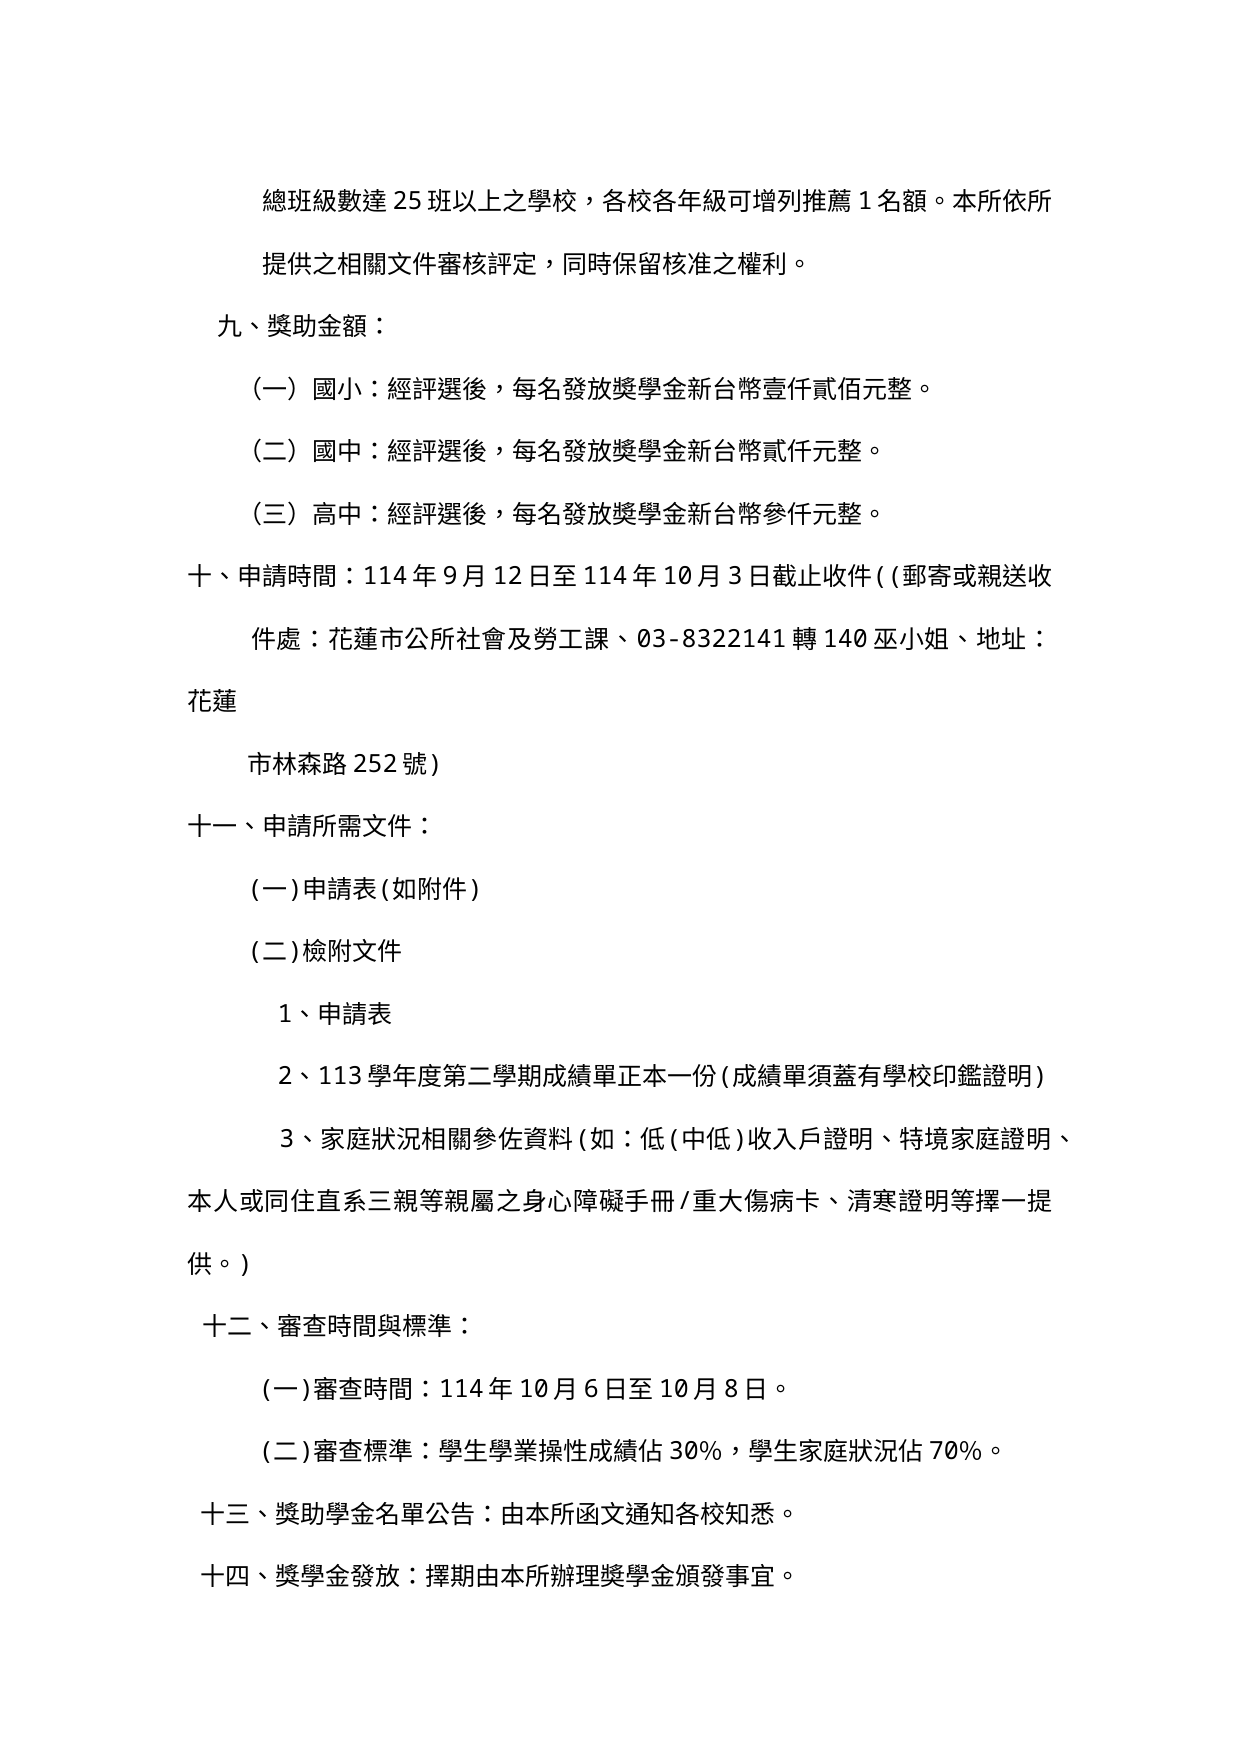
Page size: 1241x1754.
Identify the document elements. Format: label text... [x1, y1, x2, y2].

text 2、113學年度第二學期成績單正本一份(成績單須蓋有學校印鑑證明) [187, 1033, 1053, 1096]
text 市林森路252號) [187, 721, 1053, 783]
text 3、家庭狀況相關參佐資料(如：低(中低)收入戶證明、特境家庭證明、本人或同住直系三親等親屬之身心障礙手冊/重大傷病卡、清寒證明等擇一提供。) [187, 1096, 1053, 1283]
text (二)審查標準：學生學業操性成績佔30％，學生家庭狀況佔70％。 [244, 1408, 1053, 1471]
text 九、獎助金額： [187, 283, 1053, 346]
text 1、申請表 [187, 971, 1053, 1033]
text 十四、獎學金發放：擇期由本所辦理奬學金頒發事宜。 [150, 1533, 1053, 1596]
text 總班級數達25班以上之學校，各校各年級可增列推薦1名額。本所依所提供之相關文件審核評定，同時保留核准之權利。 [187, 158, 1053, 283]
text (一)申請表(如附件) [187, 846, 1053, 908]
text （一）國小：經評選後，每名發放奬學金新台幣壹仟貳佰元整。 [187, 346, 1053, 408]
text 十三、獎助學金名單公告：由本所函文通知各校知悉。 [150, 1471, 1053, 1533]
text (二)檢附文件 [187, 908, 1053, 971]
text （二）國中：經評選後，每名發放奬學金新台幣貳仟元整。 [187, 408, 1053, 471]
text 十二、審查時間與標準： [187, 1283, 1053, 1346]
text 十、申請時間：114年9月12日至114年10月3日截止收件((郵寄或親送收 [187, 533, 1053, 596]
text (一)審查時間：114年10月6日至10月8日。 [244, 1346, 1053, 1408]
text 十一、申請所需文件： [187, 783, 1053, 846]
text 件處：花蓮市公所社會及勞工課、03-8322141轉140巫小姐、地址：花蓮 [187, 596, 1053, 721]
text （三）高中：經評選後，每名發放奬學金新台幣參仟元整。 [187, 471, 1053, 533]
